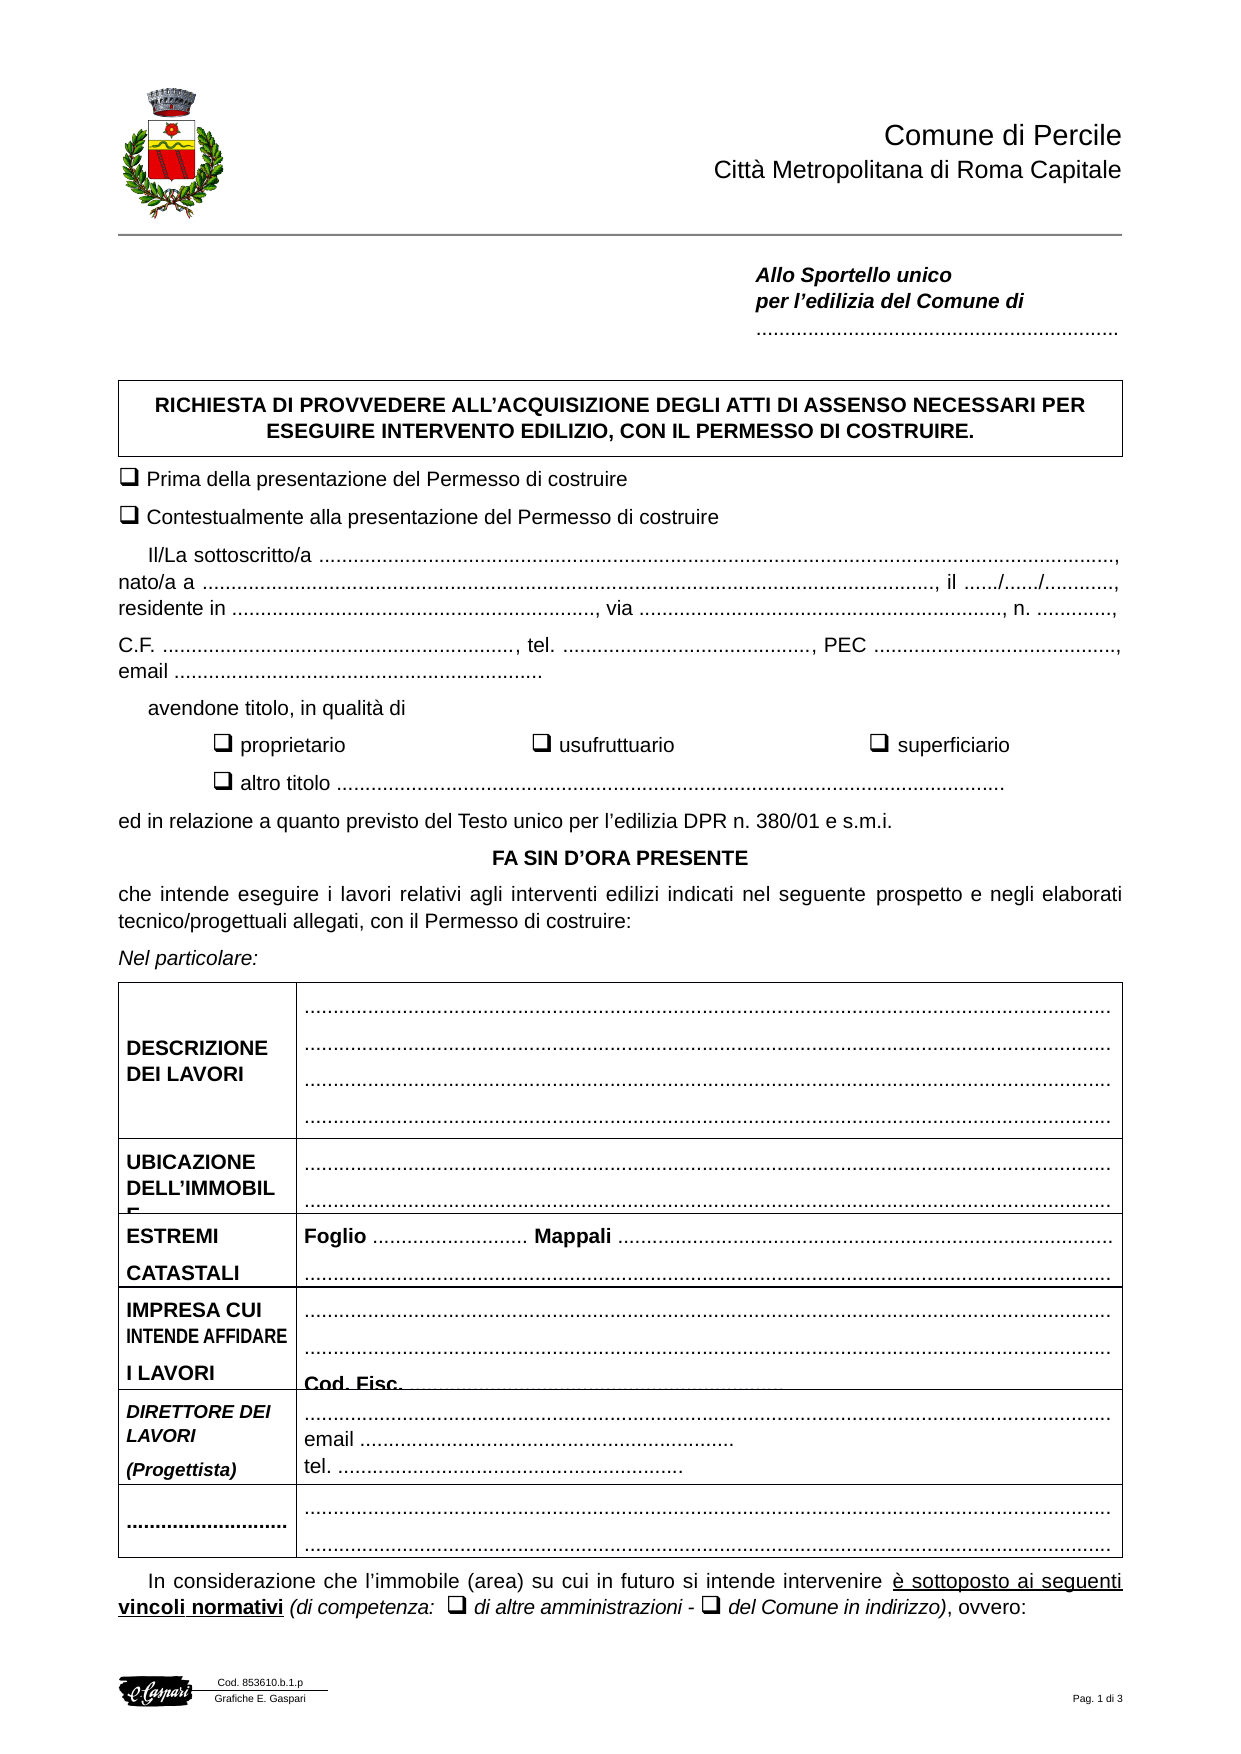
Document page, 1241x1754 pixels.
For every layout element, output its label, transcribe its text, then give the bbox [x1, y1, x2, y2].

text  altro titolo .................................................................................................................... [118, 771, 1122, 796]
text ed in relazione a quanto previsto del Testo unico per l’edilizia DPR n. 380/01 e s.m.i. [118, 809, 1122, 833]
text In considerazione che l’immobile (area) su cui in futuro si intende intervenire è sottoposto ai seguenti vincoli normativi (di competenza:  di altre amministrazioni -  del Comune in indirizzo), ovvero: [118, 1568, 1122, 1620]
table_cell Foglio ........................... Mappali ...................................................................................... ............................................................................................................................................ [297, 1214, 1122, 1286]
table_header ............................................................................................................................................ ............................................................................................................................................ ............................................................................................................................................ ............................................................................................................................................ [297, 983, 1122, 1138]
text  proprietario  usufruttuario  superficiario [118, 732, 1122, 757]
text Allo Sportello unico [755, 263, 1122, 287]
table_cell ESTREMI CATASTALI [119, 1214, 296, 1286]
table_header DESCRIZIONE DEI LAVORI [119, 983, 296, 1138]
text Nel particolare: [118, 945, 1122, 969]
text FA SIN D’ORA PRESENTE [118, 845, 1122, 869]
table_cell IMPRESA CUI INTENDE AFFIDARE I LAVORI [119, 1288, 296, 1389]
table_cell ............................................................................................................................................ ............................................................................................................................................ [297, 1485, 1122, 1557]
table_cell ............................................................................................................................................ email ................................................................. tel. ............................................................ [297, 1390, 1122, 1483]
table_cell ............................................................................................................................................ ............................................................................................................................................ Cod. Fisc. ................................................................. tel. ................................................... [297, 1288, 1122, 1389]
text per l’edilizia del Comune di [756, 289, 1122, 313]
text Il/La sottoscritto/a .........................................................................................................................................., nato/a a ..............................................................................................................................., il ....../....../............, residente in ..............................................................., via ..............................................................., n. ............., [118, 543, 1122, 620]
text Comune di Percile [224, 118, 1122, 152]
table_cell ............................ [119, 1485, 296, 1557]
table_cell DIRETTORE DEI LAVORI (Progettista) [119, 1390, 296, 1483]
text ............................................................... [756, 316, 1122, 339]
table_cell ............................................................................................................................................ ............................................................................................................................................ [297, 1139, 1122, 1212]
table_cell UBICAZIONE DELL’IMMOBILE [119, 1139, 296, 1212]
text che intende eseguire i lavori relativi agli interventi edilizi indicati nel seguente prospetto e negli elaborati tecnico/progettuali allegati, con il Permesso di costruire: [118, 882, 1122, 932]
picture [122, 87, 224, 219]
picture [118, 1675, 193, 1707]
text avendone titolo, in qualità di [118, 696, 1122, 720]
text Città Metropolitana di Roma Capitale [224, 155, 1122, 184]
text  Contestualmente alla presentazione del Permesso di costruire [118, 505, 1122, 530]
text C.F. ............................................................., tel. ..........................................., PEC .........................................., email ................................................................ [118, 633, 1122, 683]
text  Prima della presentazione del Permesso di costruire [118, 467, 1122, 492]
table_header RICHIESTA DI PROVVEDERE ALL’ACQUISIZIONE DEGLI ATTI DI ASSENSO NECESSARI PER ESEGUIRE INTERVENTO EDILIZIO, CON IL PERMESSO DI COSTRUIRE. [119, 381, 1122, 456]
